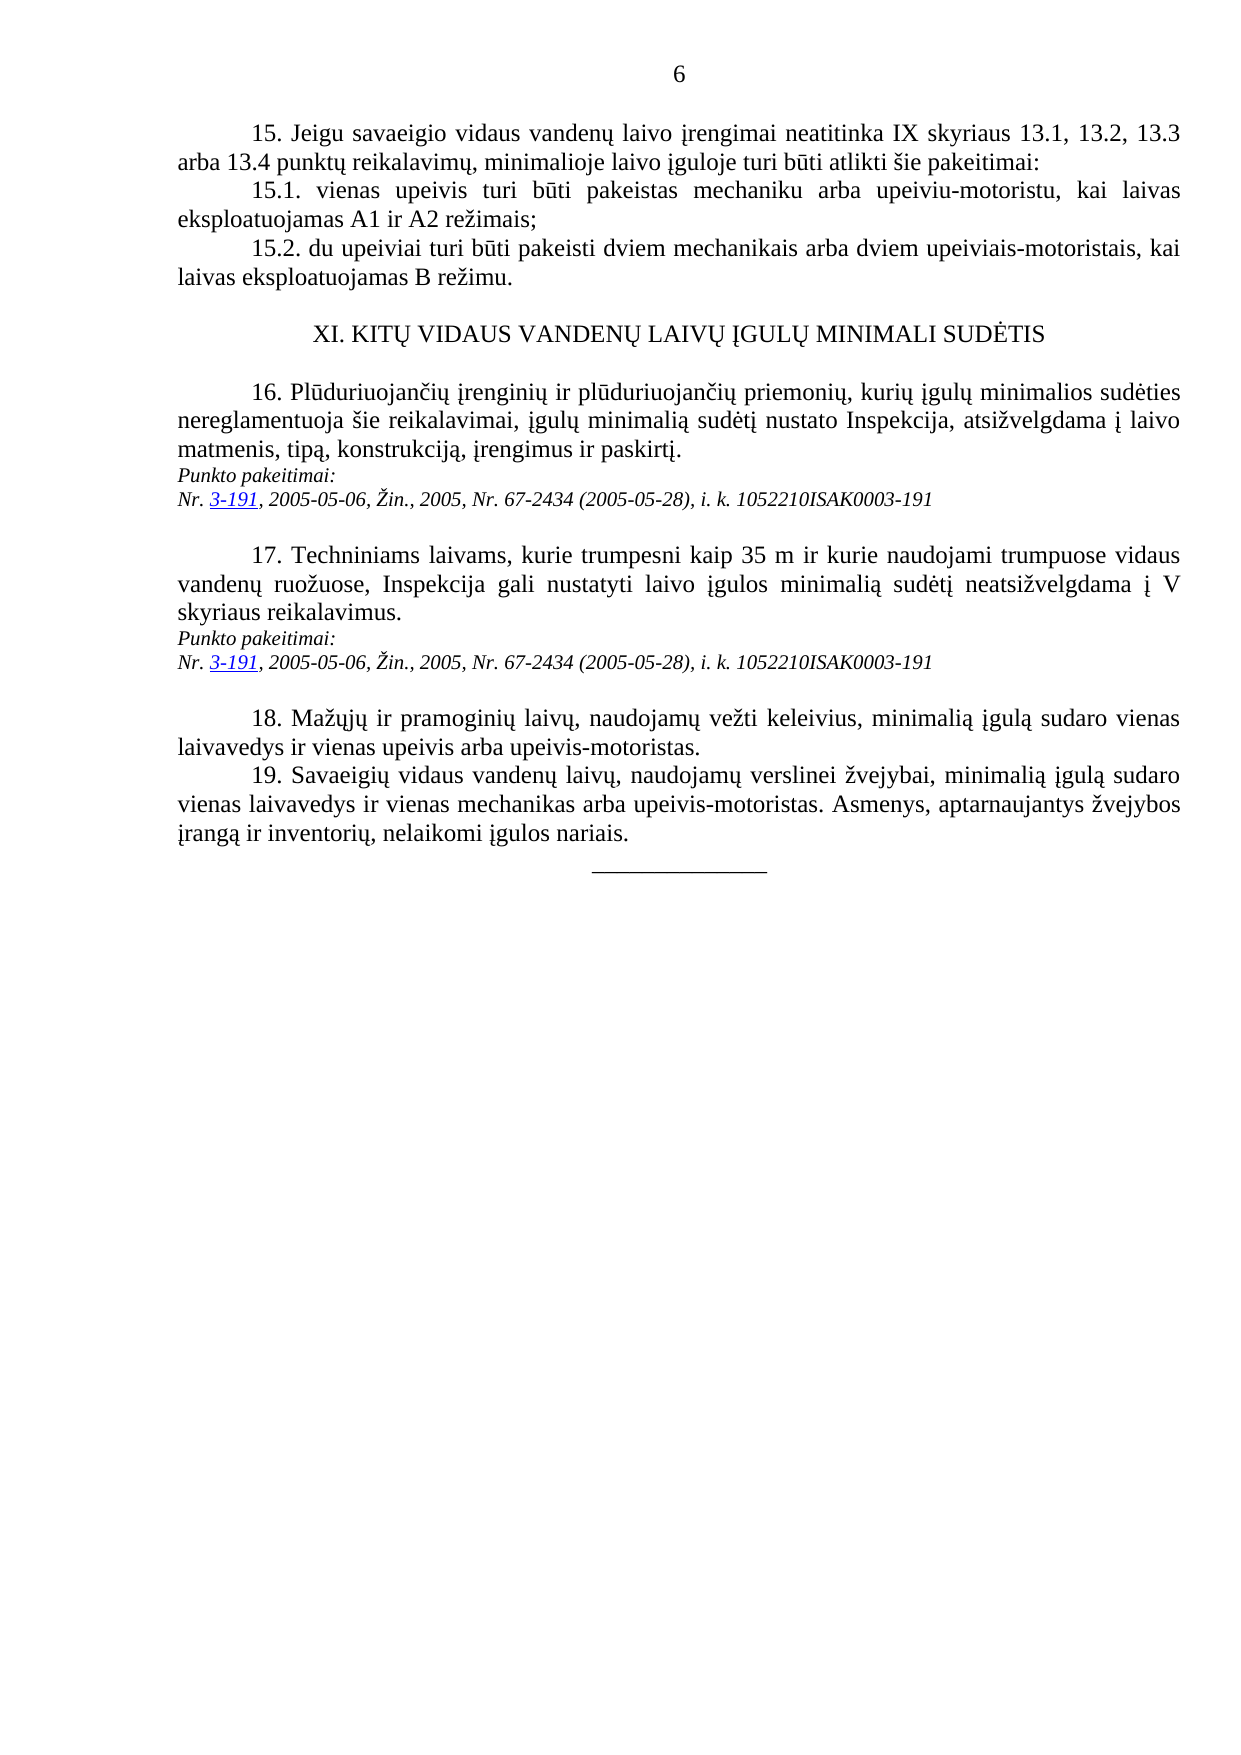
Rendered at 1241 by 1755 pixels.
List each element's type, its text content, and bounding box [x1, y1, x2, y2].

text 19. Savaeigių vidaus vandenų laivų, naudojamų verslinei žvejybai, minimalią įgulą sudaro vienas laivavedys ir vienas mechanikas arba upeivis-motoristas. Asmenys, aptarnaujantys žvejybos įrangą ir inventorių, nelaikomi įgulos nariais. [177, 761, 1181, 847]
text 18. Mažųjų ir pramoginių laivų, naudojamų vežti keleivius, minimalią įgulą sudaro vienas laivavedys ir vienas upeivis arba upeivis-motoristas. [177, 703, 1181, 761]
text 17. Techniniams laivams, kurie trumpesni kaip 35 m ir kurie naudojami trumpuose vidaus vandenų ruožuose, Inspekcija gali nustatyti laivo įgulos minimalią sudėtį neatsižvelgdama į V skyriaus reikalavimus. [177, 540, 1181, 626]
text 15. Jeigu savaeigio vidaus vandenų laivo įrengimai neatitinka IX skyriaus 13.1, 13.2, 13.3 arba 13.4 punktų reikalavimų, minimalioje laivo įguloje turi būti atlikti šie pakeitimai: [177, 118, 1181, 176]
text Nr. 3-191, 2005-05-06, Žin., 2005, Nr. 67-2434 (2005-05-28), i. k. 1052210ISAK0003-191 [177, 650, 1181, 674]
text 15.1. vienas upeivis turi būti pakeistas mechaniku arba upeiviu-motoristu, kai laivas eksploatuojamas A1 ir A2 režimais; [177, 176, 1181, 233]
text Punkto pakeitimai: [177, 626, 1181, 650]
text ______________ [177, 847, 1181, 876]
text Punkto pakeitimai: [177, 463, 1181, 487]
text 16. Plūduriuojančių įrenginių ir plūduriuojančių priemonių, kurių įgulų minimalios sudėties nereglamentuoja šie reikalavimai, įgulų minimalią sudėtį nustato Inspekcija, atsižvelgdama į laivo matmenis, tipą, konstrukciją, įrengimus ir paskirtį. [177, 377, 1181, 463]
text Nr. 3-191, 2005-05-06, Žin., 2005, Nr. 67-2434 (2005-05-28), i. k. 1052210ISAK0003-191 [177, 487, 1181, 511]
text 15.2. du upeiviai turi būti pakeisti dviem mechanikais arba dviem upeiviais-motoristais, kai laivas eksploatuojamas B režimu. [177, 233, 1181, 291]
text XI. KITŲ VIDAUS VANDENŲ LAIVŲ ĮGULŲ MINIMALI SUDĖTIS [177, 319, 1181, 348]
